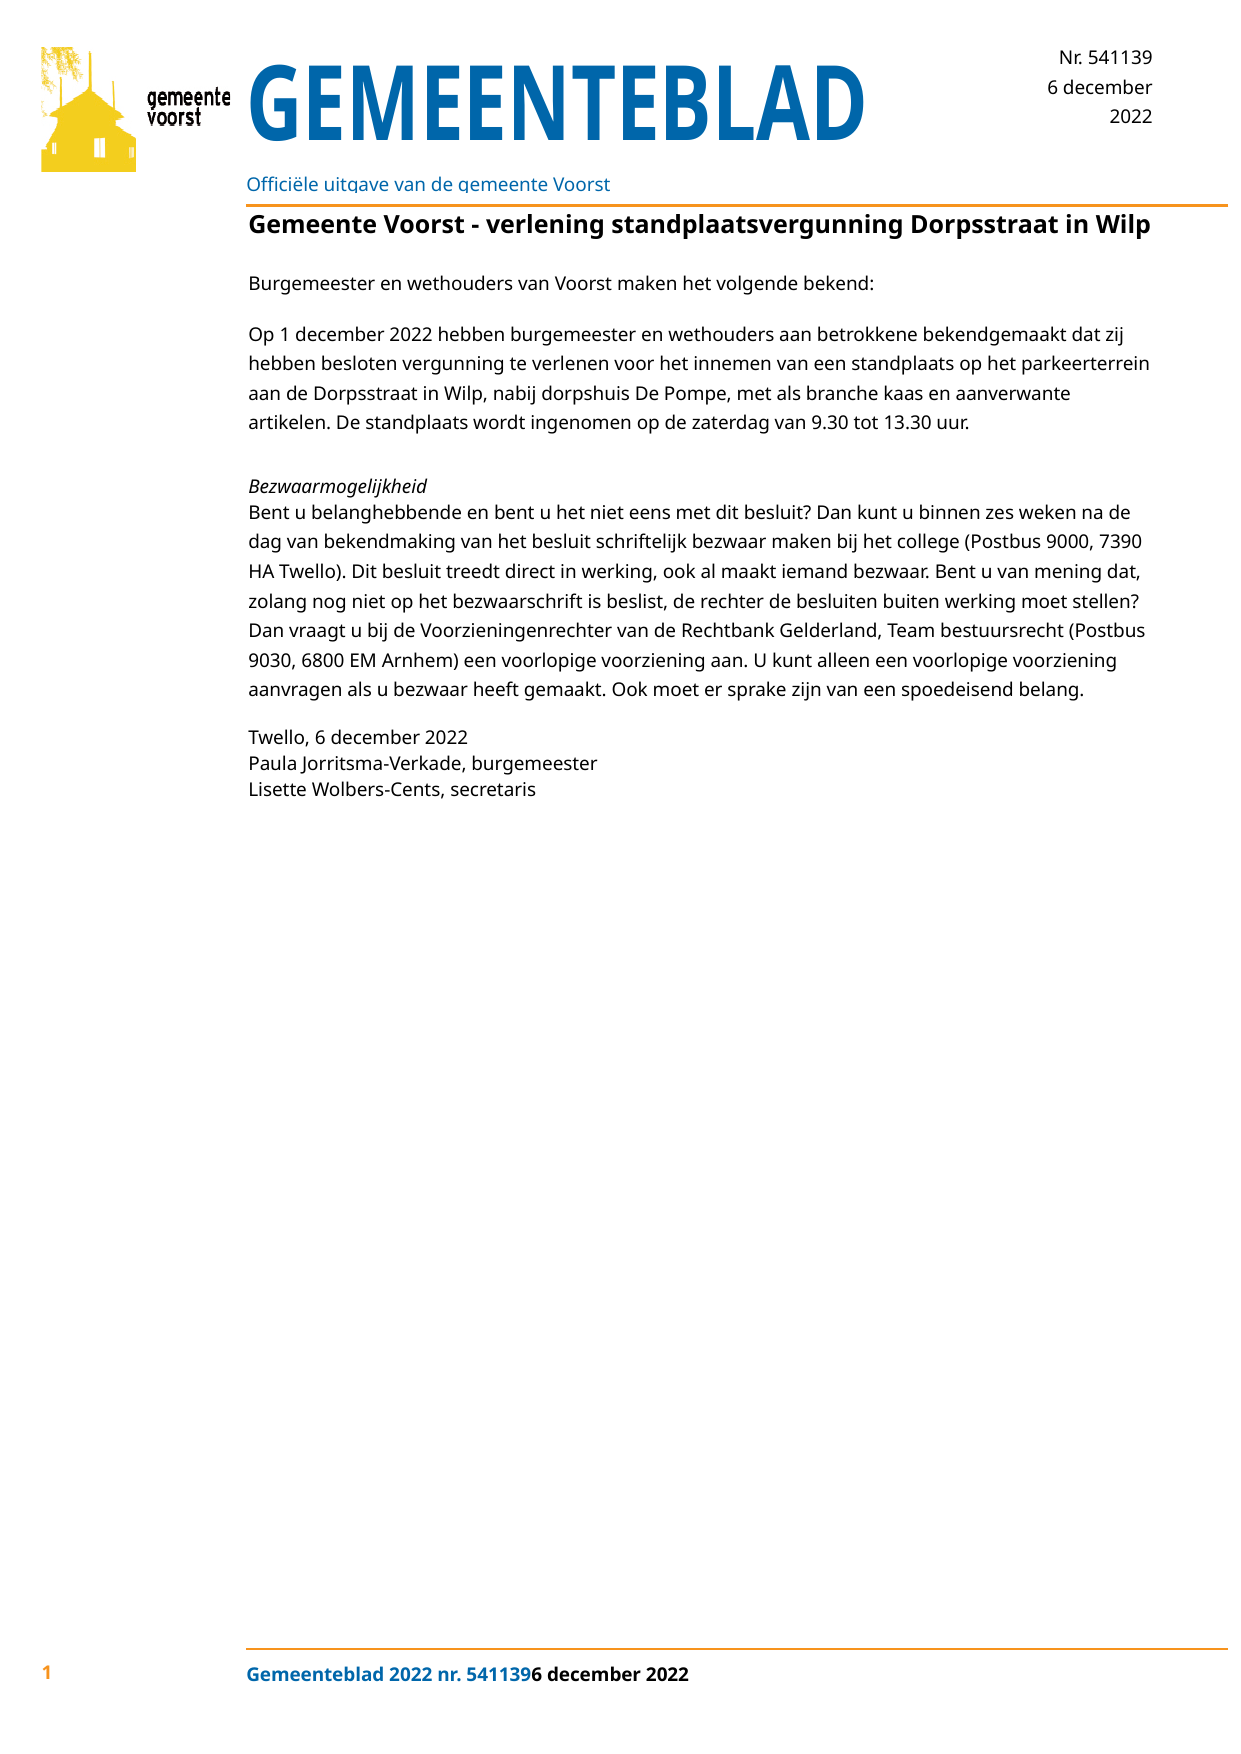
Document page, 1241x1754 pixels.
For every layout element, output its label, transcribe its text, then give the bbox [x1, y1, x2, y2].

text Bezwaarmogelijkheid [248, 473, 1152, 499]
text Paula Jorritsma-Verkade, burgemeester [248, 750, 1152, 776]
text Twello, 6 december 2022 [248, 724, 1152, 750]
text Gemeente Voorst - verlening standplaatsvergunning Dorpsstraat in Wilp [248, 207, 1152, 241]
text Lisette Wolbers-Cents, secretaris [248, 776, 1152, 802]
picture [41, 47, 231, 172]
text Burgemeester en wethouders van Voorst maken het volgende bekend: [248, 270, 1152, 296]
text Op 1 december 2022 hebben burgemeester en wethouders aan betrokkene bekendgemaakt dat zij hebben besloten vergunning te verlenen voor het innemen van een standplaats op het parkeerterrein aan de Dorpsstraat in Wilp, nabij dorpshuis De Pompe, met als branche kaas en aanverwante artikelen. De standplaats wordt ingenomen op de zaterdag van 9.30 tot 13.30 uur. [248, 321, 1152, 435]
text Bent u belanghebbende en bent u het niet eens met dit besluit? Dan kunt u binnen zes weken na de dag van bekendmaking van het besluit schriftelijk bezwaar maken bij het college (Postbus 9000, 7390 HA Twello). Dit besluit treedt direct in werking, ook al maakt iemand bezwaar. Bent u van mening dat, zolang nog niet op het bezwaarschrift is beslist, de rechter de besluiten buiten werking moet stellen? Dan vraagt u bij de Voorzieningenrechter van de Rechtbank Gelderland, Team bestuursrecht (Postbus 9030, 6800 EM Arnhem) een voorlopige voorziening aan. U kunt alleen een voorlopige voorziening aanvragen als u bezwaar heeft gemaakt. Ook moet er sprake zijn van een spoedeisend belang. [248, 499, 1152, 702]
